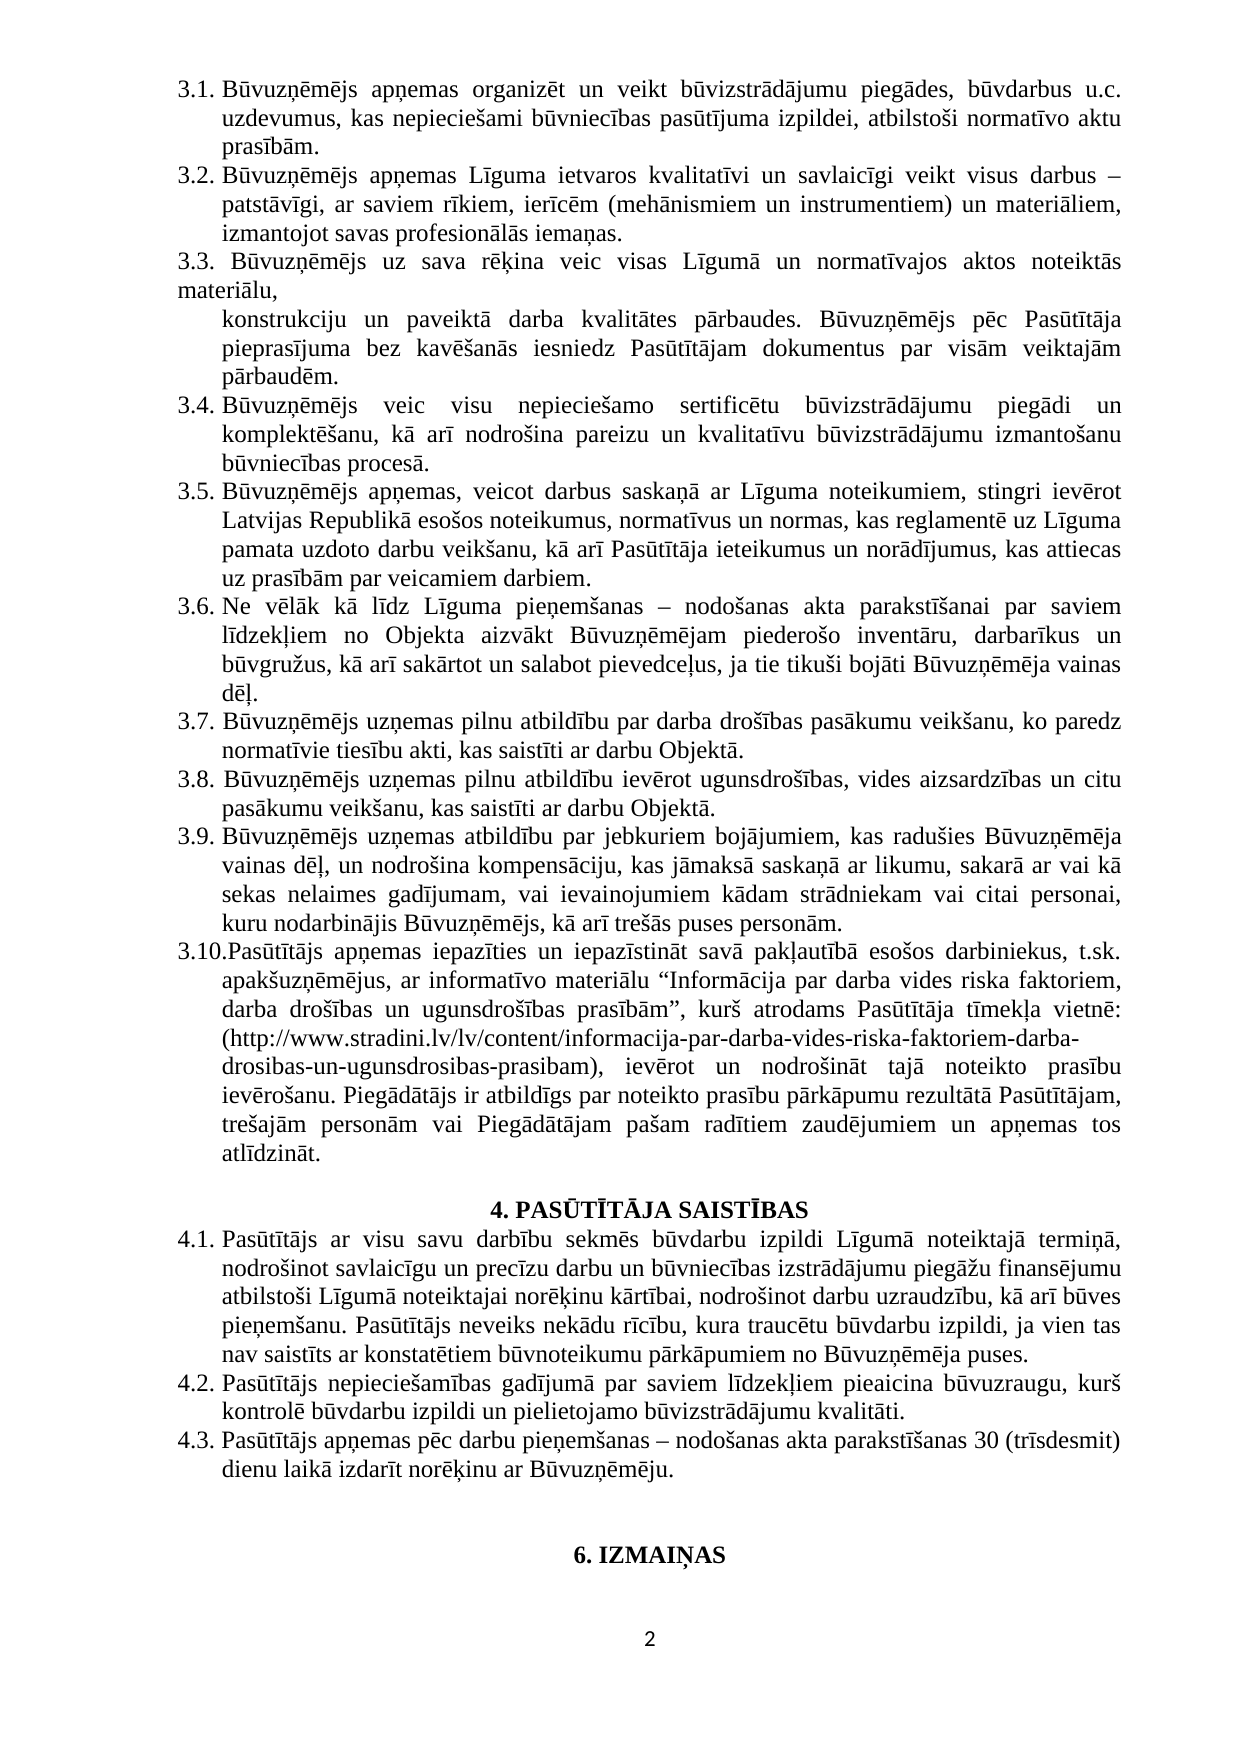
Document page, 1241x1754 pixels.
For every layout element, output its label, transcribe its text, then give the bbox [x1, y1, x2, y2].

text 3.8. Būvuzņēmējs uzņemas pilnu atbildību ievērot ugunsdrošības, vides aizsardzības un citu pasākumu veikšanu, kas saistīti ar darbu Objektā. [177, 764, 1122, 821]
text 3.6. Ne vēlāk kā līdz Līguma pieņemšanas – nodošanas akta parakstīšanai par saviem līdzekļiem no Objekta aizvākt Būvuzņēmējam piederošo inventāru, darbarīkus un būvgružus, kā arī sakārtot un salabot pievedceļus, ja tie tikuši bojāti Būvuzņēmēja vainas dēļ. [177, 591, 1122, 706]
text 3.4. Būvuzņēmējs veic visu nepieciešamo sertificētu būvizstrādājumu piegādi un komplektēšanu, kā arī nodrošina pareizu un kvalitatīvu būvizstrādājumu izmantošanu būvniecības procesā. [177, 390, 1122, 476]
text 4.1. Pasūtītājs ar visu savu darbību sekmēs būvdarbu izpildi Līgumā noteiktajā termiņā, nodrošinot savlaicīgu un precīzu darbu un būvniecības izstrādājumu piegāžu finansējumu atbilstoši Līgumā noteiktajai norēķinu kārtībai, nodrošinot darbu uzraudzību, kā arī būves pieņemšanu. Pasūtītājs neveiks nekādu rīcību, kura traucētu būvdarbu izpildi, ja vien tas nav saistīts ar konstatētiem būvnoteikumu pārkāpumiem no Būvuzņēmēja puses. [177, 1224, 1122, 1368]
text 3.7. Būvuzņēmējs uzņemas pilnu atbildību par darba drošības pasākumu veikšanu, ko paredz normatīvie tiesību akti, kas saistīti ar darbu Objektā. [177, 706, 1122, 764]
text 3.1. Būvuzņēmējs apņemas organizēt un veikt būvizstrādājumu piegādes, būvdarbus u.c. uzdevumus, kas nepieciešami būvniecības pasūtījuma izpildei, atbilstoši normatīvo aktu prasībām. [177, 74, 1122, 160]
text 3.2. Būvuzņēmējs apņemas Līguma ietvaros kvalitatīvi un savlaicīgi veikt visus darbus – patstāvīgi, ar saviem rīkiem, ierīcēm (mehānismiem un instrumentiem) un materiāliem, izmantojot savas profesionālās iemaņas. [177, 160, 1122, 246]
text konstrukciju un paveiktā darba kvalitātes pārbaudes. Būvuzņēmējs pēc Pasūtītāja pieprasījuma bez kavēšanās iesniedz Pasūtītājam dokumentus par visām veiktajām pārbaudēm. [222, 304, 1122, 390]
text 3.9. Būvuzņēmējs uzņemas atbildību par jebkuriem bojājumiem, kas radušies Būvuzņēmēja vainas dēļ, un nodrošina kompensāciju, kas jāmaksā saskaņā ar likumu, sakarā ar vai kā sekas nelaimes gadījumam, vai ievainojumiem kādam strādniekam vai citai personai, kuru nodarbinājis Būvuzņēmējs, kā arī trešās puses personām. [177, 821, 1122, 936]
text 3.5. Būvuzņēmējs apņemas, veicot darbus saskaņā ar Līguma noteikumiem, stingri ievērot Latvijas Republikā esošos noteikumus, normatīvus un normas, kas reglamentē uz Līguma pamata uzdoto darbu veikšanu, kā arī Pasūtītāja ieteikumus un norādījumus, kas attiecas uz prasībām par veicamiem darbiem. [177, 476, 1122, 591]
text 4.3. Pasūtītājs apņemas pēc darbu pieņemšanas – nodošanas akta parakstīšanas 30 (trīsdesmit) dienu laikā izdarīt norēķinu ar Būvuzņēmēju. [177, 1425, 1122, 1483]
text 3.10.Pasūtītājs apņemas iepazīties un iepazīstināt savā pakļautībā esošos darbiniekus, t.sk. apakšuzņēmējus, ar informatīvo materiālu “Informācija par darba vides riska faktoriem, darba drošības un ugunsdrošības prasībām”, kurš atrodams Pasūtītāja tīmekļa vietnē: (http://www.stradini.lv/lv/content/informacija-par-darba-vides-riska-faktoriem-darba-drosibas-un-ugunsdrosibas-prasibam), ievērot un nodrošināt tajā noteikto prasību ievērošanu. Piegādātājs ir atbildīgs par noteikto prasību pārkāpumu rezultātā Pasūtītājam, trešajām personām vai Piegādātājam pašam radītiem zaudējumiem un apņemas tos atlīdzināt. [177, 936, 1122, 1166]
text 4.2. Pasūtītājs nepieciešamības gadījumā par saviem līdzekļiem pieaicina būvuzraugu, kurš kontrolē būvdarbu izpildi un pielietojamo būvizstrādājumu kvalitāti. [177, 1368, 1122, 1425]
text 4. PASŪTĪTĀJA SAISTĪBAS [177, 1195, 1122, 1224]
text 3.3. Būvuzņēmējs uz sava rēķina veic visas Līgumā un normatīvajos aktos noteiktās materiālu, [177, 246, 1122, 304]
text 6. IZMAIŅAS [177, 1540, 1122, 1569]
